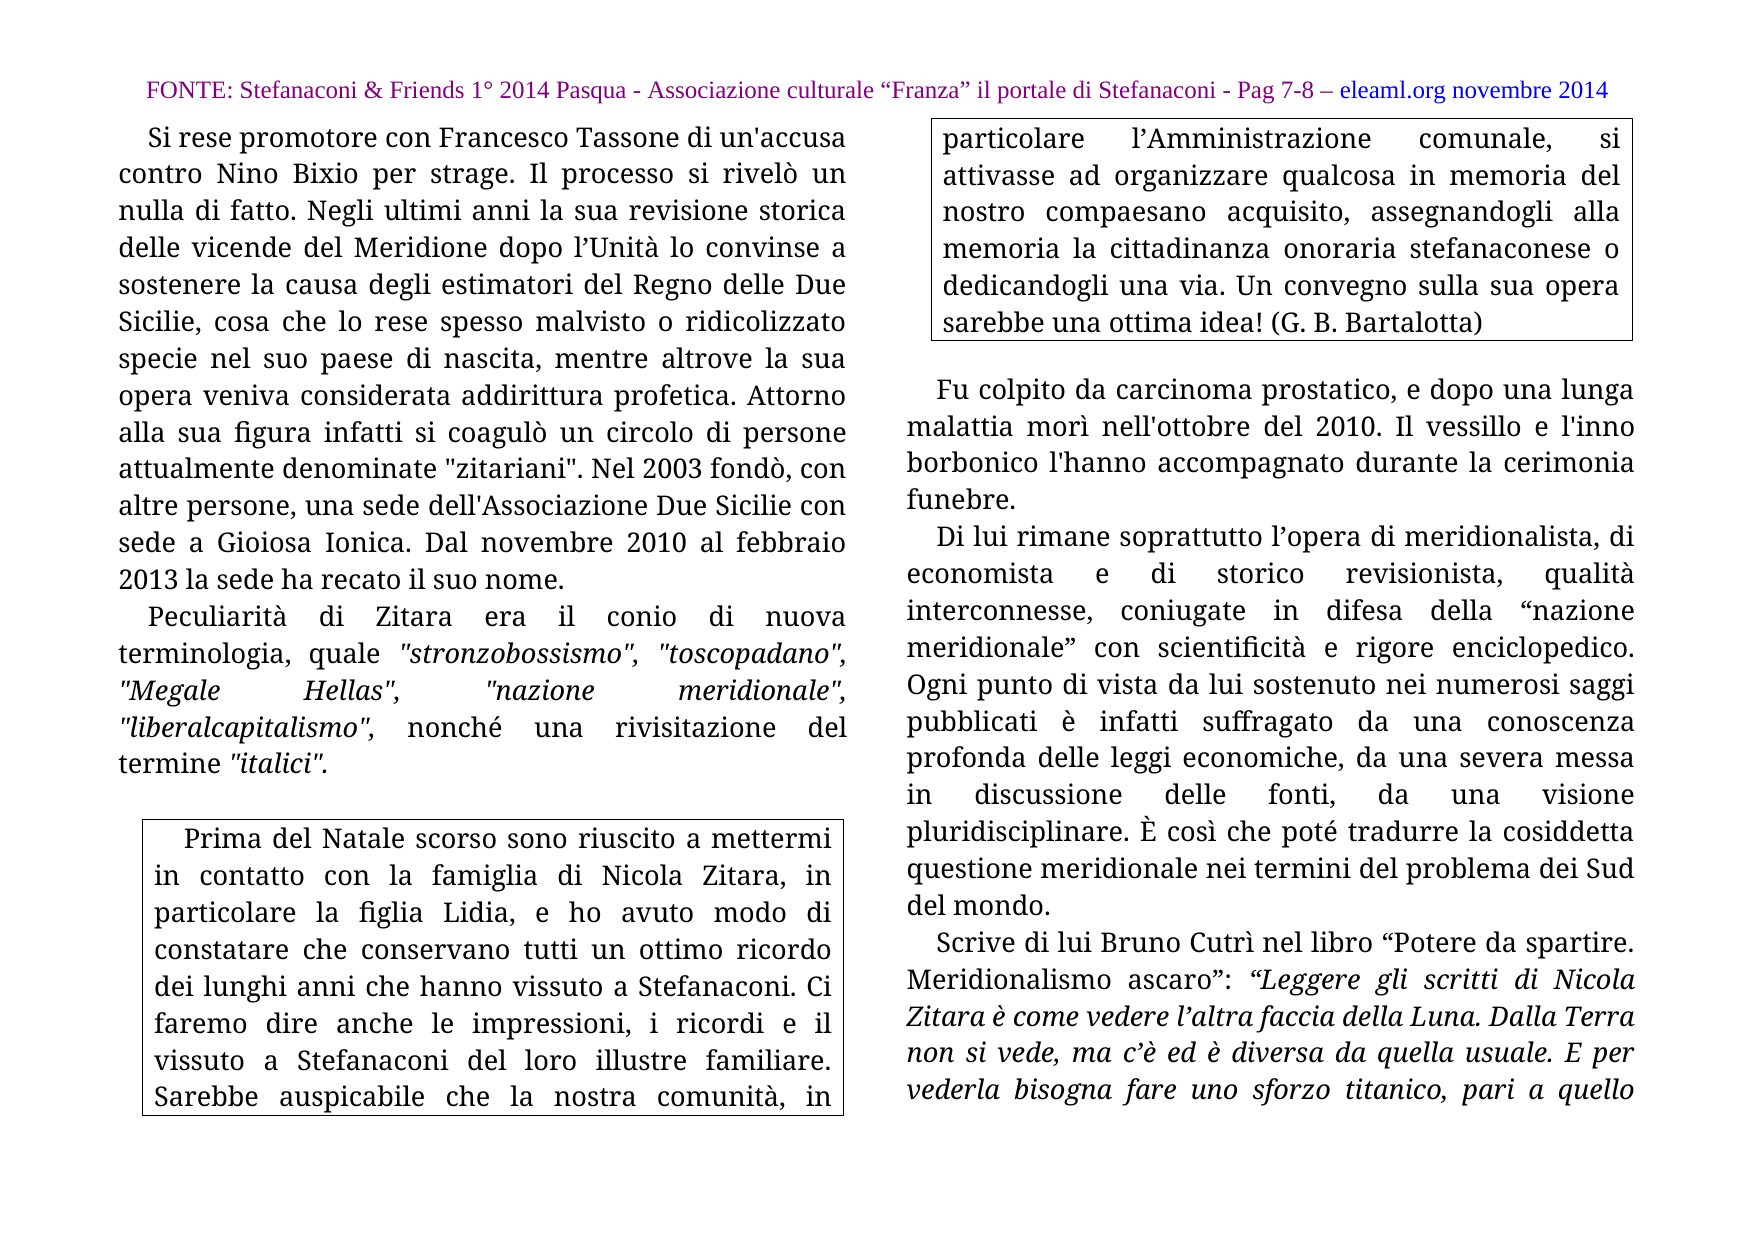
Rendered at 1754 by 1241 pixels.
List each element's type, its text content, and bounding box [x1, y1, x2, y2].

text Si rese promotore con Francesco Tassone di un'accusa contro Nino Bixio per strage. Il processo si rivelò un nulla di fatto. Negli ultimi anni la sua revisione storica delle vicende del Meridione dopo l’Unità lo convinse a sostenere la causa degli estimatori del Regno delle Due Sicilie, cosa che lo rese spesso malvisto o ridicolizzato specie nel suo paese di nascita, mentre altrove la sua opera veniva considerata addirittura profetica. Attorno alla sua figura infatti si coagulò un circolo di persone attualmente denominate "zitariani". Nel 2003 fondò, con altre persone, una sede dell'Associazione Due Sicilie con sede a Gioiosa Ionica. Dal novembre 2010 al febbraio 2013 la sede ha recato il suo nome. [118, 118, 847, 597]
text Fu colpito da carcinoma prostatico, e dopo una lunga malattia morì nell'ottobre del 2010. Il vessillo e l'inno borbonico l'hanno accompagnato durante la cerimonia funebre. [906, 370, 1636, 518]
table_header particolare l’Amministrazione comunale, si attivasse ad organizzare qualcosa in memoria del nostro compaesano acquisito, assegnandogli alla memoria la cittadinanza onoraria stefanaconese o dedicandogli una via. Un convegno sulla sua opera sarebbe una ottima idea! (G. B. Bartalotta) [932, 119, 1632, 340]
table_header Prima del Natale scorso sono riuscito a mettermi in contatto con la famiglia di Nicola Zitara, in particolare la figlia Lidia, e ho avuto modo di constatare che conservano tutti un ottimo ricordo dei lunghi anni che hanno vissuto a Stefanaconi. Ci faremo dire anche le impressioni, i ricordi e il vissuto a Stefanaconi del loro illustre familiare. Sarebbe auspicabile che la nostra comunità, in [143, 820, 843, 1115]
text Scrive di lui Bruno Cutrì nel libro “Potere da spartire. Meridionalismo ascaro”: “Leggere gli scritti di Nicola Zitara è come vedere l’altra faccia della Luna. Dalla Terra non si vede, ma c’è ed è diversa da quella usuale. E per vederla bisogna fare uno sforzo titanico, pari a quello [906, 923, 1636, 1108]
text Peculiarità di Zitara era il conio di nuova terminologia, quale "stronzobossismo", "toscopadano", "Megale Hellas", "nazione meridionale", "liberalcapitalismo", nonché una rivisitazione del termine "italici". [118, 597, 847, 782]
text Di lui rimane soprattutto l’opera di meridionalista, di economista e di storico revisionista, qualità interconnesse, coniugate in difesa della “nazione meridionale” con scientificità e rigore enciclopedico. Ogni punto di vista da lui sostenuto nei numerosi saggi pubblicati è infatti suffragato da una conoscenza profonda delle leggi economiche, da una severa messa in discussione delle fonti, da una visione pluridisciplinare. È così che poté tradurre la cosiddetta questione meridionale nei termini del problema dei Sud del mondo. [906, 518, 1636, 923]
